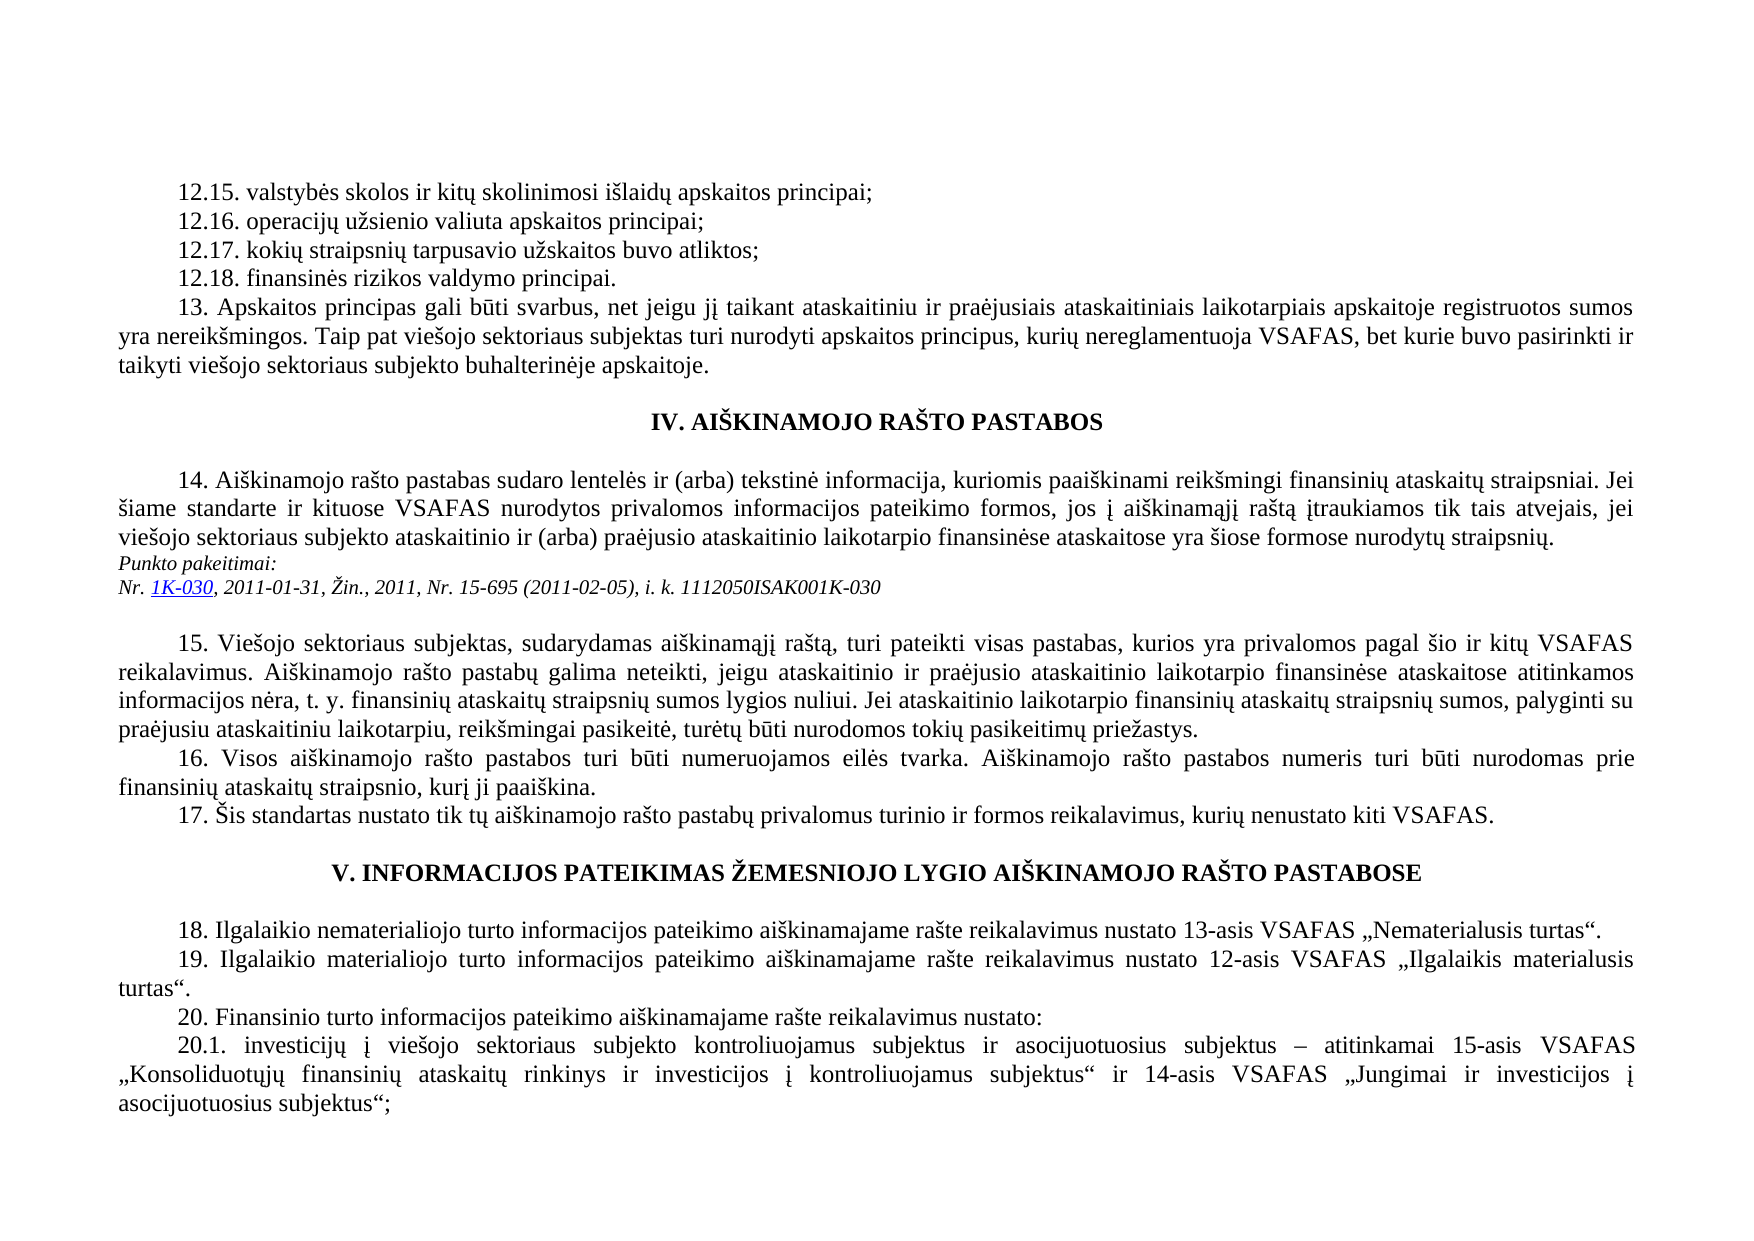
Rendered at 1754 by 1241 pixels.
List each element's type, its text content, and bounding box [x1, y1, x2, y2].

text V. INFORMACIJOS PATEIKIMAS ŽEMESNIOJO LYGIO AIŠKINAMOJO RAŠTO PASTABOSE [118, 858, 1636, 887]
text 14. Aiškinamojo rašto pastabas sudaro lentelės ir (arba) tekstinė informacija, kuriomis paaiškinami reikšmingi finansinių ataskaitų straipsniai. Jei šiame standarte ir kituose VSAFAS nurodytos privalomos informacijos pateikimo formos, jos į aiškinamąjį raštą įtraukiamos tik tais atvejais, jei viešojo sektoriaus subjekto ataskaitinio ir (arba) praėjusio ataskaitinio laikotarpio finansinėse ataskaitose yra šiose formose nurodytų straipsnių. [118, 465, 1636, 551]
text 17. Šis standartas nustato tik tų aiškinamojo rašto pastabų privalomus turinio ir formos reikalavimus, kurių nenustato kiti VSAFAS. [118, 800, 1636, 829]
text 12.15. valstybės skolos ir kitų skolinimosi išlaidų apskaitos principai; [118, 177, 1636, 206]
text 16. Visos aiškinamojo rašto pastabos turi būti numeruojamos eilės tvarka. Aiškinamojo rašto pastabos numeris turi būti nurodomas prie finansinių ataskaitų straipsnio, kurį ji paaiškina. [118, 743, 1636, 800]
text 20.1. investicijų į viešojo sektoriaus subjekto kontroliuojamus subjektus ir asocijuotuosius subjektus – atitinkamai 15-asis VSAFAS „Konsoliduotųjų finansinių ataskaitų rinkinys ir investicijos į kontroliuojamus subjektus“ ir 14-asis VSAFAS „Jungimai ir investicijos į asocijuotuosius subjektus“; [118, 1030, 1636, 1117]
text Nr. 1K-030, 2011-01-31, Žin., 2011, Nr. 15-695 (2011-02-05), i. k. 1112050ISAK001K-030 [118, 575, 1636, 599]
text 13. Apskaitos principas gali būti svarbus, net jeigu jį taikant ataskaitiniu ir praėjusiais ataskaitiniais laikotarpiais apskaitoje registruotos sumos yra nereikšmingos. Taip pat viešojo sektoriaus subjektas turi nurodyti apskaitos principus, kurių nereglamentuoja VSAFAS, bet kurie buvo pasirinkti ir taikyti viešojo sektoriaus subjekto buhalterinėje apskaitoje. [118, 292, 1636, 378]
text IV. AIŠKINAMOJO RAŠTO PASTABOS [118, 407, 1636, 436]
text 15. Viešojo sektoriaus subjektas, sudarydamas aiškinamąjį raštą, turi pateikti visas pastabas, kurios yra privalomos pagal šio ir kitų VSAFAS reikalavimus. Aiškinamojo rašto pastabų galima neteikti, jeigu ataskaitinio ir praėjusio ataskaitinio laikotarpio finansinėse ataskaitose atitinkamos informacijos nėra, t. y. finansinių ataskaitų straipsnių sumos lygios nuliui. Jei ataskaitinio laikotarpio finansinių ataskaitų straipsnių sumos, palyginti su praėjusiu ataskaitiniu laikotarpiu, reikšmingai pasikeitė, turėtų būti nurodomos tokių pasikeitimų priežastys. [118, 628, 1636, 743]
text 18. Ilgalaikio nematerialiojo turto informacijos pateikimo aiškinamajame rašte reikalavimus nustato 13-asis VSAFAS „Nematerialusis turtas“. [118, 915, 1636, 944]
text 19. Ilgalaikio materialiojo turto informacijos pateikimo aiškinamajame rašte reikalavimus nustato 12-asis VSAFAS „Ilgalaikis materialusis turtas“. [118, 944, 1636, 1002]
text 12.16. operacijų užsienio valiuta apskaitos principai; [118, 206, 1636, 235]
text 12.17. kokių straipsnių tarpusavio užskaitos buvo atliktos; [118, 235, 1636, 263]
text 12.18. finansinės rizikos valdymo principai. [118, 263, 1636, 292]
text 20. Finansinio turto informacijos pateikimo aiškinamajame rašte reikalavimus nustato: [118, 1002, 1636, 1030]
text Punkto pakeitimai: [118, 551, 1636, 575]
